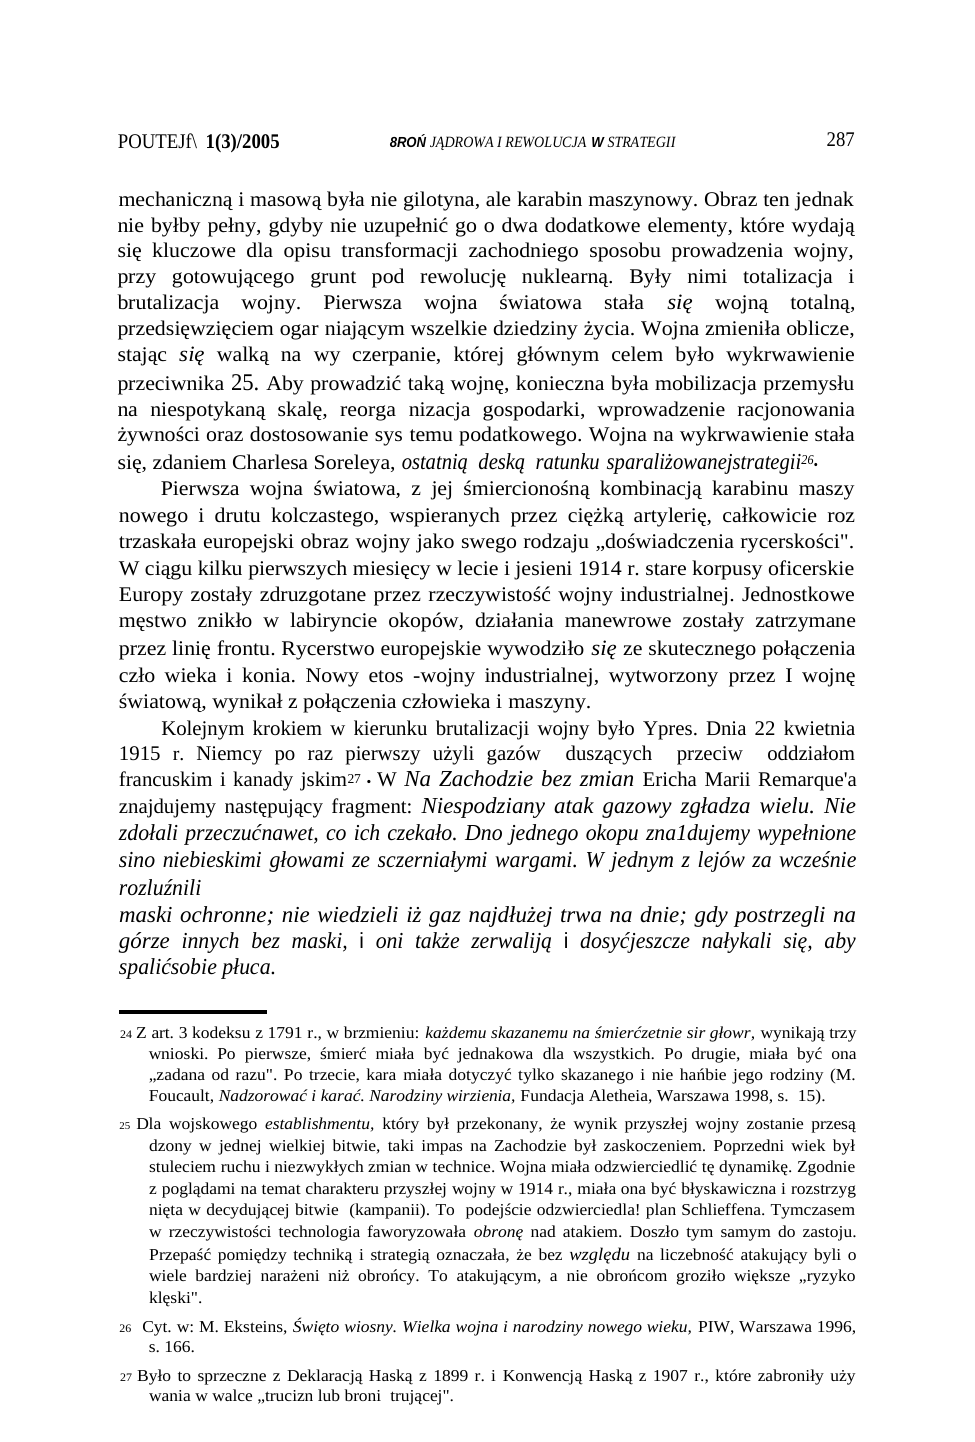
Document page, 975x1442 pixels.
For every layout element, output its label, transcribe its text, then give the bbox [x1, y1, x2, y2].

text POUTEJf\ 1(3)/2005 8ROŃ JĄDROWA I REWOLUCJA W STRATEGII 287 [118, 127, 869, 153]
text 26 Cyt. w: M. Eksteins, Święto wiosny. Wielka wojna i narodziny nowego wieku, PIW, Warszawa 1996, s. 166. [119, 1317, 856, 1356]
text Pierwsza wojna światowa, z jej śmiercionośną kombinacją karabinu maszy­ nowego i drutu kolczastego, wspieranych przez ciężką artylerię, całkowicie roz­ trzaskała europejski obraz wojny jako swego rodzaju „doświadczenia rycerskości". W ciągu kilku pierwszych miesięcy w lecie i jesieni 1914 r. stare korpusy oficerskie Europy zostały zdruzgotane przez rzeczywistość wojny industrialnej. Jednostkowe męstwo znikło w labiryncie okopów, działania manewrowe zostały zatrzymane przez linię frontu. Rycerstwo europejskie wywodziło się ze skutecznego połączenia czło­ wieka i konia. Nowy etos -wojny industrialnej, wytworzony przez I wojnę światową, wynikał z połączenia człowieka i maszyny. [119, 476, 856, 713]
text 27 Było to sprzeczne z Deklaracją Haską z 1899 r. i Konwencją Haską z 1907 r., które zabroniły uży­ wania w walce „trucizn lub broni trującej". [120, 1365, 857, 1405]
text Kolejnym krokiem w kierunku brutalizacji wojny było Ypres. Dnia 22 kwietnia 1915 r. Niemcy po raz pierwszy użyli gazów duszących przeciw oddziałom francuskim i kanady jskim27 • W Na Zachodzie bez zmian Ericha Marii Remarque'a znajdujemy następujący fragment: Niespodziany atak gazowy zgładza wielu. Nie zdołali przeczućnawet, co ich czekało. Dno jednego okopu zna1dujemy wypełnione sino niebieskimi głowami ze sczerniałymi wargami. W jednym z lejów za wcześnie rozluźnili [119, 716, 857, 900]
text maski ochronne; nie wiedzieli iż gaz najdłużej trwa na dnie; gdy postrzegli na górze innych bez maski, i oni także zerwaliją i dosyćjeszcze nałykali się, aby spalićsobie płuca. [119, 901, 856, 980]
text 24 Z art. 3 kodeksu z 1791 r., w brzmieniu: każdemu skazanemu na śmierćzetnie sir głowr, wynikają trzy wnioski. Po pierwsze, śmierć miała być jednakowa dla wszystkich. Po drugie, miała być ona „zadana od razu". Po trzecie, kara miała dotyczyć tylko skazanego i nie hańbie jego rodziny (M. Foucault, Nadzorować i karać. Narodziny wirzienia, Fundacja Aletheia, Warszawa 1998, s. 15). [120, 1014, 857, 1105]
text 25 Dla wojskowego establishmentu, który był przekonany, że wynik przyszłej wojny zostanie przesą­ dzony w jednej wielkiej bitwie, taki impas na Zachodzie był zaskoczeniem. Poprzedni wiek był stuleciem ruchu i niezwykłych zmian w technice. Wojna miała odzwierciedlić tę dynamikę. Zgodnie z poglądami na temat charakteru przyszłej wojny w 1914 r., miała ona być błyskawiczna i rozstrzyg­ nięta w decydującej bitwie (kampanii). To podejście odzwierciedla! plan Schlieffena. Tymczasem w rzeczywistości technologia faworyzowała obronę nad atakiem. Doszło tym samym do zastoju. Przepaść pomiędzy techniką i strategią oznaczała, że bez względu na liczebność atakujący byli o wiele bardziej narażeni niż obrońcy. To atakującym, a nie obrońcom groziło większe „ryzyko klęski". [119, 1114, 857, 1307]
text mechaniczną i masową była nie gilotyna, ale karabin maszynowy. Obraz ten jednak nie byłby pełny, gdyby nie uzupełnić go o dwa dodatkowe elementy, które wydają się kluczowe dla opisu transformacji zachodniego sposobu prowadzenia wojny, przy­ gotowującego grunt pod rewolucję nuklearną. Były nimi totalizacja i brutalizacja wojny. Pierwsza wojna światowa stała się wojną totalną, przedsięwzięciem ogar­ niającym wszelkie dziedziny życia. Wojna zmieniła oblicze, stając się walką na wy­ czerpanie, której głównym celem było wykrwawienie przeciwnika 25. Aby prowadzić taką wojnę, konieczna była mobilizacja przemysłu na niespotykaną skalę, reorga­ nizacja gospodarki, wprowadzenie racjonowania żywności oraz dostosowanie sys­ temu podatkowego. Wojna na wykrwawienie stała się, zdaniem Charlesa Soreleya, ostatnią deską ratunku sparaliżowanejstrategii26• [117, 187, 855, 474]
